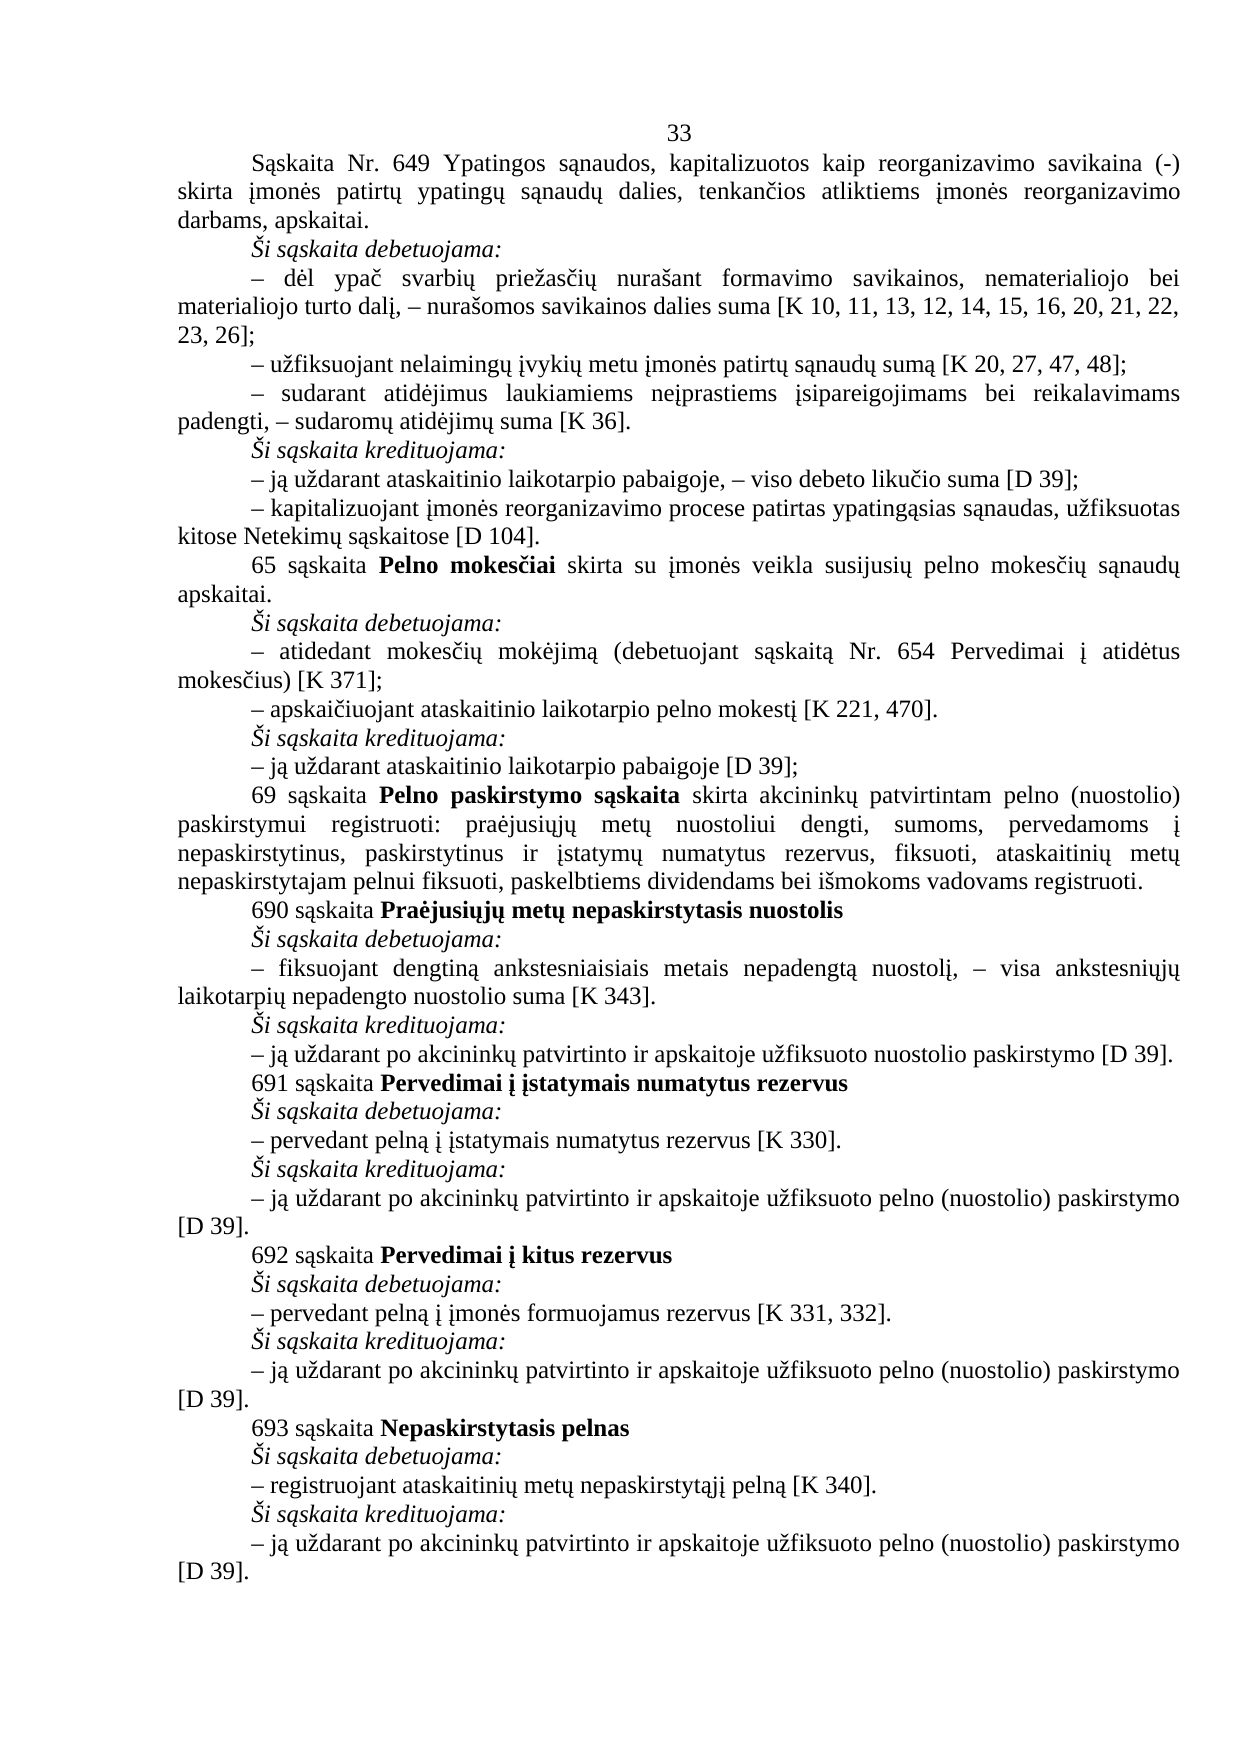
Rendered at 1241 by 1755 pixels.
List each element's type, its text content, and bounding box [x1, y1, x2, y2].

text Sąskaita Nr. 649 Ypatingos sąnaudos, kapitalizuotos kaip reorganizavimo savikaina (-) skirta įmonės patirtų ypatingų sąnaudų dalies, tenkančios atliktiems įmonės reorganizavimo darbams, apskaitai. [177, 148, 1181, 234]
text 690 sąskaita Praėjusiųjų metų nepaskirstytasis nuostolis [177, 895, 1181, 924]
text – ją uždarant po akcininkų patvirtinto ir apskaitoje užfiksuoto nuostolio paskirstymo [D 39]. [177, 1039, 1181, 1068]
text – ją uždarant po akcininkų patvirtinto ir apskaitoje užfiksuoto pelno (nuostolio) paskirstymo [D 39]. [177, 1355, 1181, 1413]
text Ši sąskaita debetuojama: [177, 234, 1181, 263]
text Ši sąskaita debetuojama: [177, 1269, 1181, 1298]
text Ši sąskaita kredituojama: [177, 723, 1181, 751]
text Ši sąskaita debetuojama: [177, 924, 1181, 953]
text – pervedant pelną į įstatymais numatytus rezervus [K 330]. [177, 1125, 1181, 1154]
text – sudarant atidėjimus laukiamiems neįprastiems įsipareigojimams bei reikalavimams padengti, – sudaromų atidėjimų suma [K 36]. [177, 378, 1181, 435]
text Ši sąskaita kredituojama: [177, 1010, 1181, 1039]
text 65 sąskaita Pelno mokesčiai skirta su įmonės veikla susijusių pelno mokesčių sąnaudų apskaitai. [177, 550, 1181, 608]
text Ši sąskaita kredituojama: [177, 1326, 1181, 1355]
text Ši sąskaita debetuojama: [177, 608, 1181, 636]
text 692 sąskaita Pervedimai į kitus rezervus [177, 1240, 1181, 1269]
text – dėl ypač svarbių priežasčių nurašant formavimo savikainos, nematerialiojo bei materialiojo turto dalį, – nurašomos savikainos dalies suma [K 10, 11, 13, 12, 14, 15, 16, 20, 21, 22, 23, 26]; [177, 263, 1181, 349]
text – ją uždarant ataskaitinio laikotarpio pabaigoje, – viso debeto likučio suma [D 39]; [177, 464, 1181, 493]
text – pervedant pelną į įmonės formuojamus rezervus [K 331, 332]. [177, 1298, 1181, 1326]
text 69 sąskaita Pelno paskirstymo sąskaita skirta akcininkų patvirtintam pelno (nuostolio) paskirstymui registruoti: praėjusiųjų metų nuostoliui dengti, sumoms, pervedamoms į nepaskirstytinus, paskirstytinus ir įstatymų numatytus rezervus, fiksuoti, ataskaitinių metų nepaskirstytajam pelnui fiksuoti, paskelbtiems dividendams bei išmokoms vadovams registruoti. [177, 780, 1181, 895]
text – apskaičiuojant ataskaitinio laikotarpio pelno mokestį [K 221, 470]. [177, 694, 1181, 723]
text Ši sąskaita debetuojama: [177, 1441, 1181, 1470]
text 691 sąskaita Pervedimai į įstatymais numatytus rezervus [177, 1068, 1181, 1096]
text 693 sąskaita Nepaskirstytasis pelnas [177, 1413, 1181, 1441]
text Ši sąskaita kredituojama: [177, 1499, 1181, 1528]
text Ši sąskaita kredituojama: [177, 435, 1181, 464]
text – fiksuojant dengtiną ankstesniaisiais metais nepadengtą nuostolį, – visa ankstesniųjų laikotarpių nepadengto nuostolio suma [K 343]. [177, 953, 1181, 1010]
text – ją uždarant po akcininkų patvirtinto ir apskaitoje užfiksuoto pelno (nuostolio) paskirstymo [D 39]. [177, 1183, 1181, 1240]
text Ši sąskaita kredituojama: [177, 1154, 1181, 1183]
text – ją uždarant po akcininkų patvirtinto ir apskaitoje užfiksuoto pelno (nuostolio) paskirstymo [D 39]. [177, 1528, 1181, 1585]
text – atidedant mokesčių mokėjimą (debetuojant sąskaitą Nr. 654 Pervedimai į atidėtus mokesčius) [K 371]; [177, 636, 1181, 694]
text – registruojant ataskaitinių metų nepaskirstytąjį pelną [K 340]. [177, 1470, 1181, 1499]
text – kapitalizuojant įmonės reorganizavimo procese patirtas ypatingąsias sąnaudas, užfiksuotas kitose Netekimų sąskaitose [D 104]. [177, 493, 1181, 550]
text Ši sąskaita debetuojama: [177, 1096, 1181, 1125]
text – užfiksuojant nelaimingų įvykių metu įmonės patirtų sąnaudų sumą [K 20, 27, 47, 48]; [177, 349, 1181, 378]
text – ją uždarant ataskaitinio laikotarpio pabaigoje [D 39]; [177, 751, 1181, 780]
